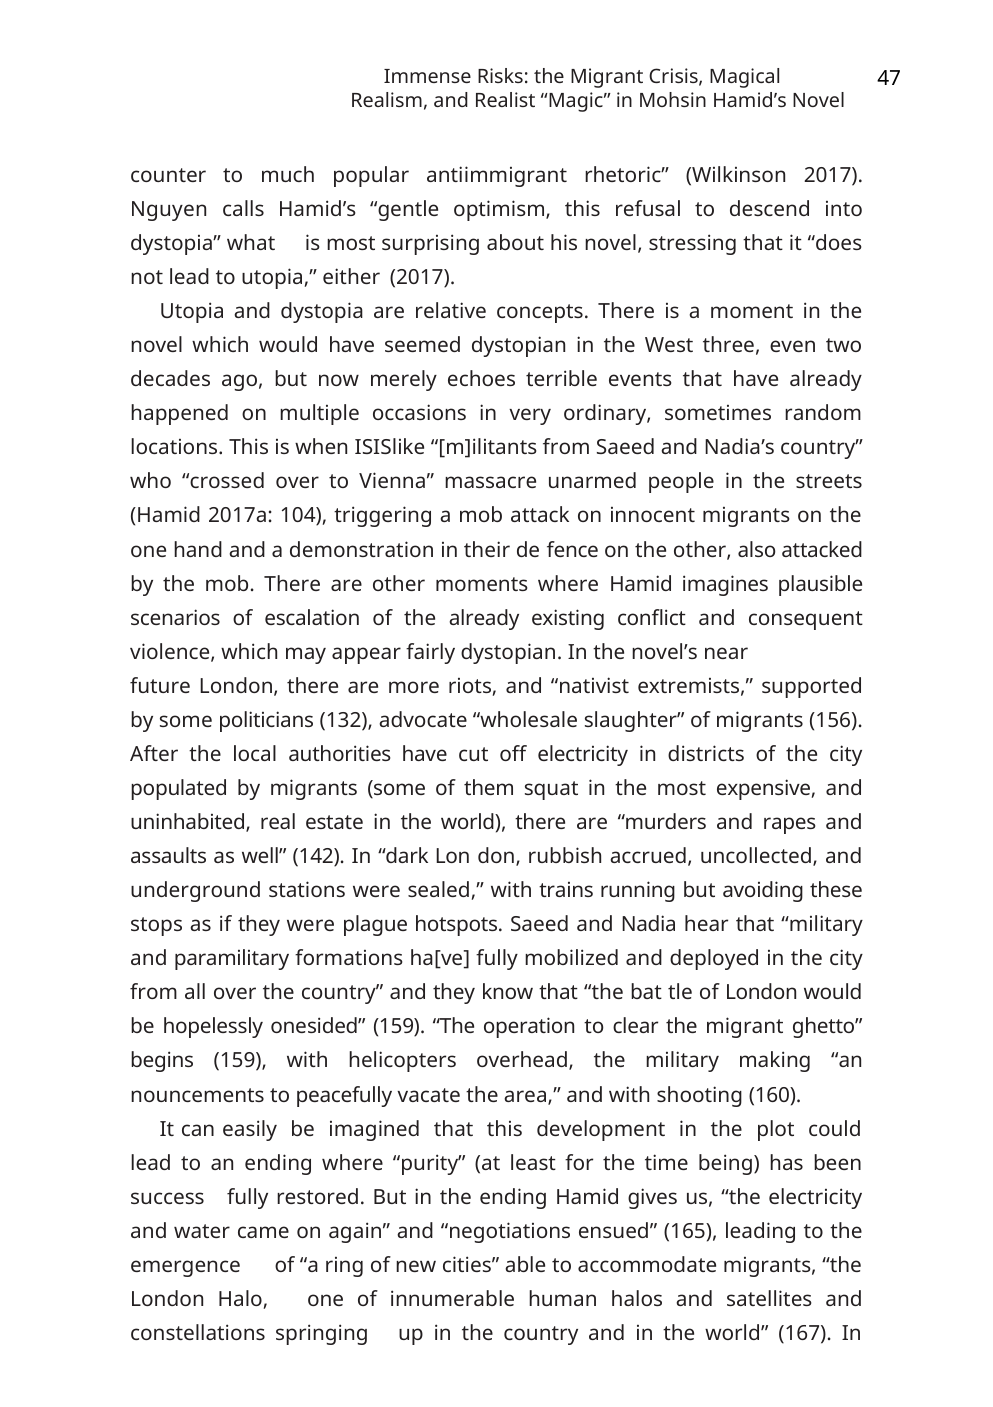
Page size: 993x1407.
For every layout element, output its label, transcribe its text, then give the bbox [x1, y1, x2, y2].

text It can easily be imagined that this development in the plot could lead to an ending where “purity” (at least for the time being) has been success­ fully restored. But in the ending Hamid gives us, “the electricity and water came on again” and “negotiations ensued” (165), leading to the emergence of “a ring of new cities” able to accommodate migrants, “the London Halo, one of innumerable human halos and satellites and constellations springing up in the country and in the world” (167). In [130, 1114, 863, 1347]
text counter to much popular anti­immigrant rhetoric” (Wilkinson 2017). Nguyen calls Hamid’s “gentle optimism, this refusal to descend into dystopia” what is most surprising about his novel, stressing that it “does not lead to utopia,” either (2017). [130, 160, 863, 291]
text Utopia and dystopia are relative concepts. There is a moment in the novel which would have seemed dystopian in the West three, even two decades ago, but now merely echoes terrible events that have already happened on multiple occasions in very ordinary, sometimes random locations. This is when ISIS­like “[m]ilitants from Saeed and Nadia’s country” who “crossed over to Vienna” massacre unarmed people in the streets (Hamid 2017a: 104), triggering a mob attack on innocent migrants on the one hand and a demonstration in their de­ fence on the other, also attacked by the mob. There are other moments where Hamid imagines plausible scenarios of escalation of the already existing conflict and consequent violence, which may appear fairly dystopian. In the novel’s near­ [130, 296, 863, 665]
text ­future London, there are more riots, and “nativist extremists,” supported by some politicians (132), advocate “wholesale slaughter” of migrants (156). After the local authorities have cut off electricity in districts of the city populated by migrants (some of them squat in the most expensive, and uninhabited, real estate in the world), there are “murders and rapes and assaults as well” (142). In “dark Lon­ don, rubbish accrued, uncollected, and underground stations were sealed,” with trains running but avoiding these stops as if they were plague hotspots. Saeed and Nadia hear that “military and paramilitary formations ha[ve] fully mobilized and deployed in the city from all over the country” and they know that “the bat­ tle of London would be hopelessly one­sided” (159). “The operation to clear the migrant ghetto” begins (159), with helicopters overhead, the military making “an­ nouncements to peacefully vacate the area,” and with shooting (160). [130, 671, 863, 1108]
